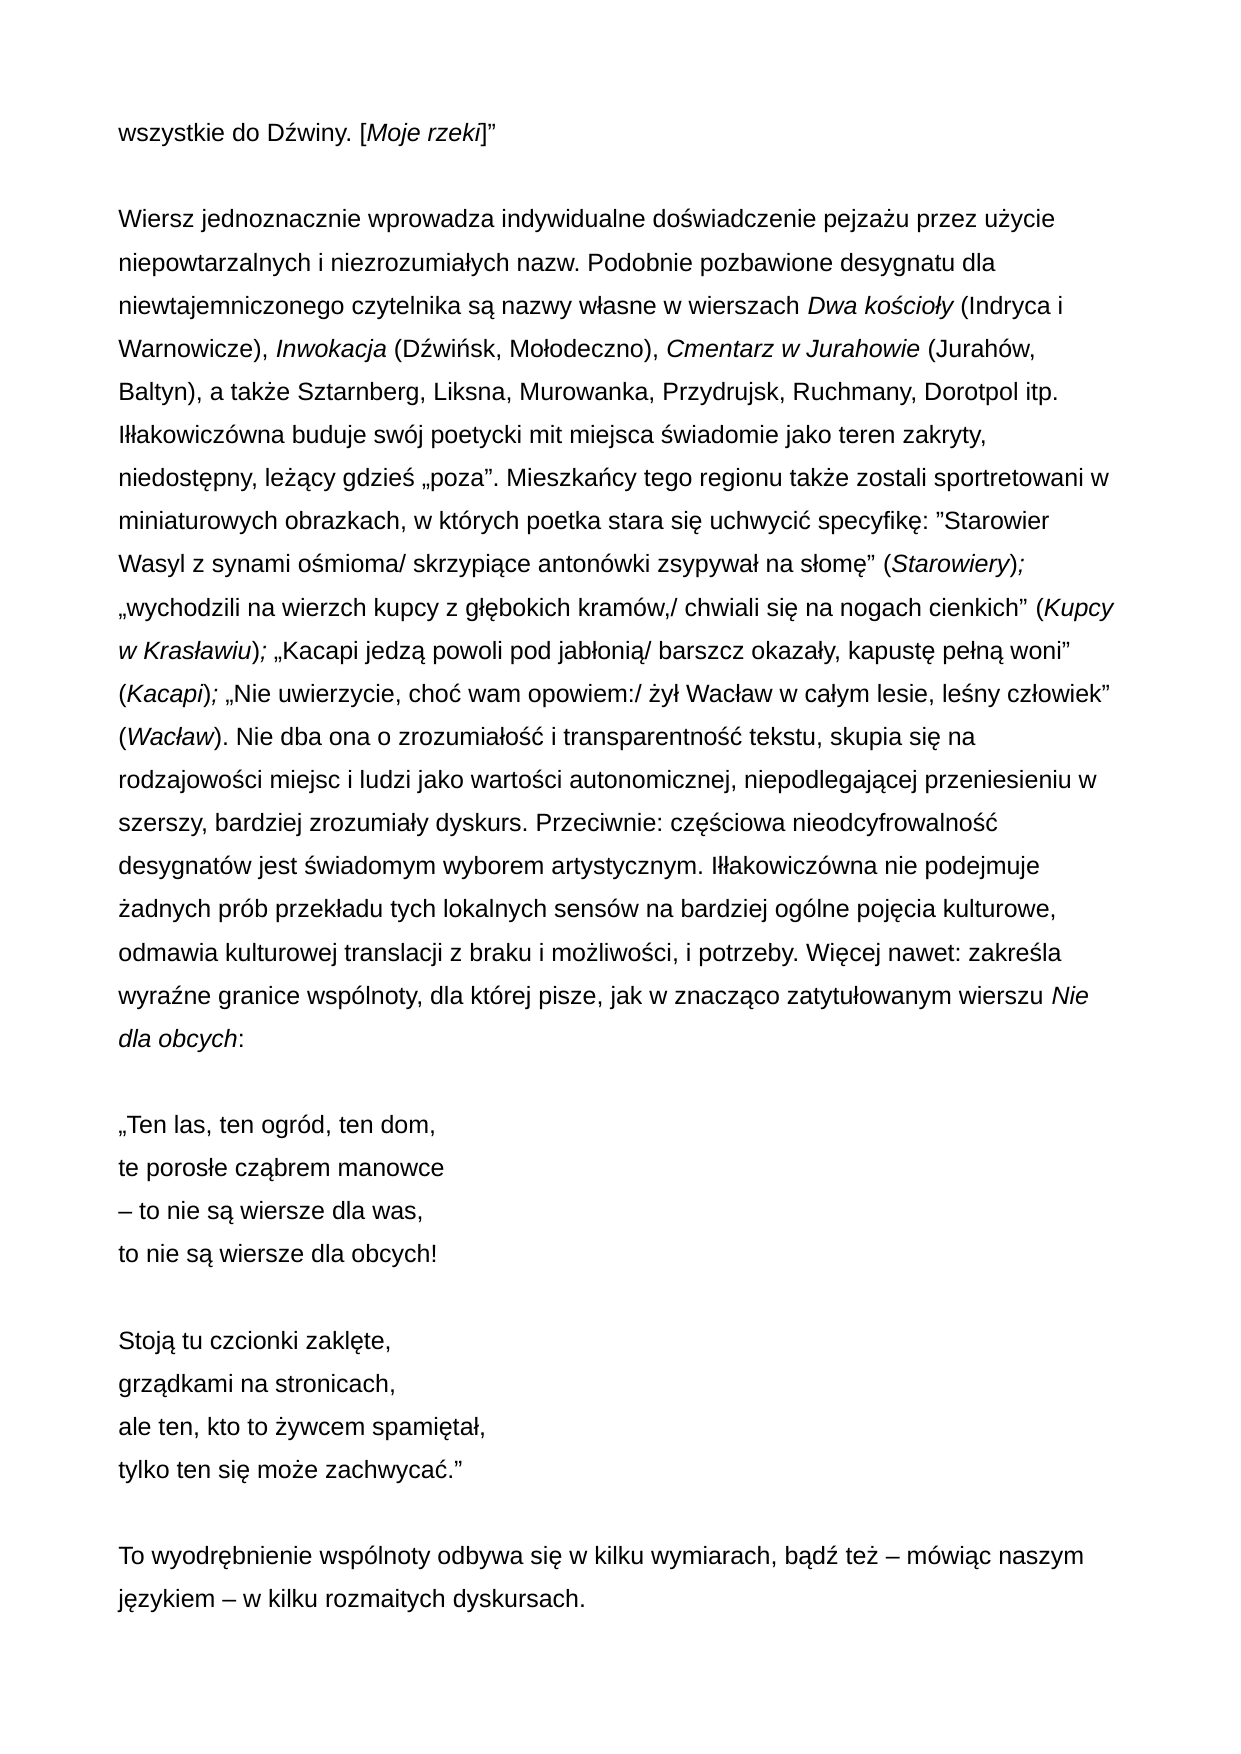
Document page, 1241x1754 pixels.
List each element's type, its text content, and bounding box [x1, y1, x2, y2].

text Wiersz jednoznacznie wprowadza indywidualne doświadczenie pejzażu przez użycie niepowtarzalnych i niezrozumiałych nazw. Podobnie pozbawione desygnatu dla niewtajemniczonego czytelnika są nazwy własne w wierszach Dwa kościoły (Indryca i Warnowicze), Inwokacja (Dźwińsk, Mołodeczno), Cmentarz w Jurahowie (Jurahów, Baltyn), a także Sztarnberg, Liksna, Murowanka, Przydrujsk, Ruchmany, Dorotpol itp. Iłłakowiczówna buduje swój poetycki mit miejsca świadomie jako teren zakryty, niedostępny, leżący gdzieś „poza”. Mieszkańcy tego regionu także zostali sportretowani w miniaturowych obrazkach, w których poetka stara się uchwycić specyfikę: ”Starowier Wasyl z synami ośmioma/ skrzypiące antonówki zsypywał na słomę” (Starowiery); „wychodzili na wierzch kupcy z głębokich kramów,/ chwiali się na nogach cienkich” (Kupcy w Krasławiu); „Kacapi jedzą powoli pod jabłonią/ barszcz okazały, kapustę pełną woni” (Kacapi); „Nie uwierzycie, choć wam opowiem:/ żył Wacław w całym lesie, leśny człowiek” (Wacław). Nie dba ona o zrozumiałość i transparentność tekstu, skupia się na rodzajowości miejsc i ludzi jako wartości autonomicznej, niepodlegającej przeniesieniu w szerszy, bardziej zrozumiały dyskurs. Przeciwnie: częściowa nieodcyfrowalność desygnatów jest świadomym wyborem artystycznym. Iłłakowiczówna nie podejmuje żadnych prób przekładu tych lokalnych sensów na bardziej ogólne pojęcia kulturowe, odmawia kulturowej translacji z braku i możliwości, i potrzeby. Więcej nawet: zakreśla wyraźne granice wspólnoty, dla której pisze, jak w znacząco zatytułowanym wierszu Nie dla obcych: [118, 204, 1122, 1052]
text te porosłe cząbrem manowce [118, 1153, 1122, 1182]
text ale ten, kto to żywcem spamiętał, [118, 1412, 1122, 1441]
text „Ten las, ten ogród, ten dom, [118, 1110, 1122, 1139]
text – to nie są wiersze dla was, [118, 1196, 1122, 1225]
text Stoją tu czcionki zaklęte, [118, 1326, 1122, 1354]
text To wyodrębnienie wspólnoty odbywa się w kilku wymiarach, bądź też – mówiąc naszym językiem – w kilku rozmaitych dyskursach. [118, 1541, 1122, 1613]
text wszystkie do Dźwiny. [Moje rzeki]” [118, 118, 1122, 147]
text grządkami na stronicach, [118, 1369, 1122, 1397]
text to nie są wiersze dla obcych! [118, 1239, 1122, 1268]
text tylko ten się może zachwycać.” [118, 1455, 1122, 1484]
